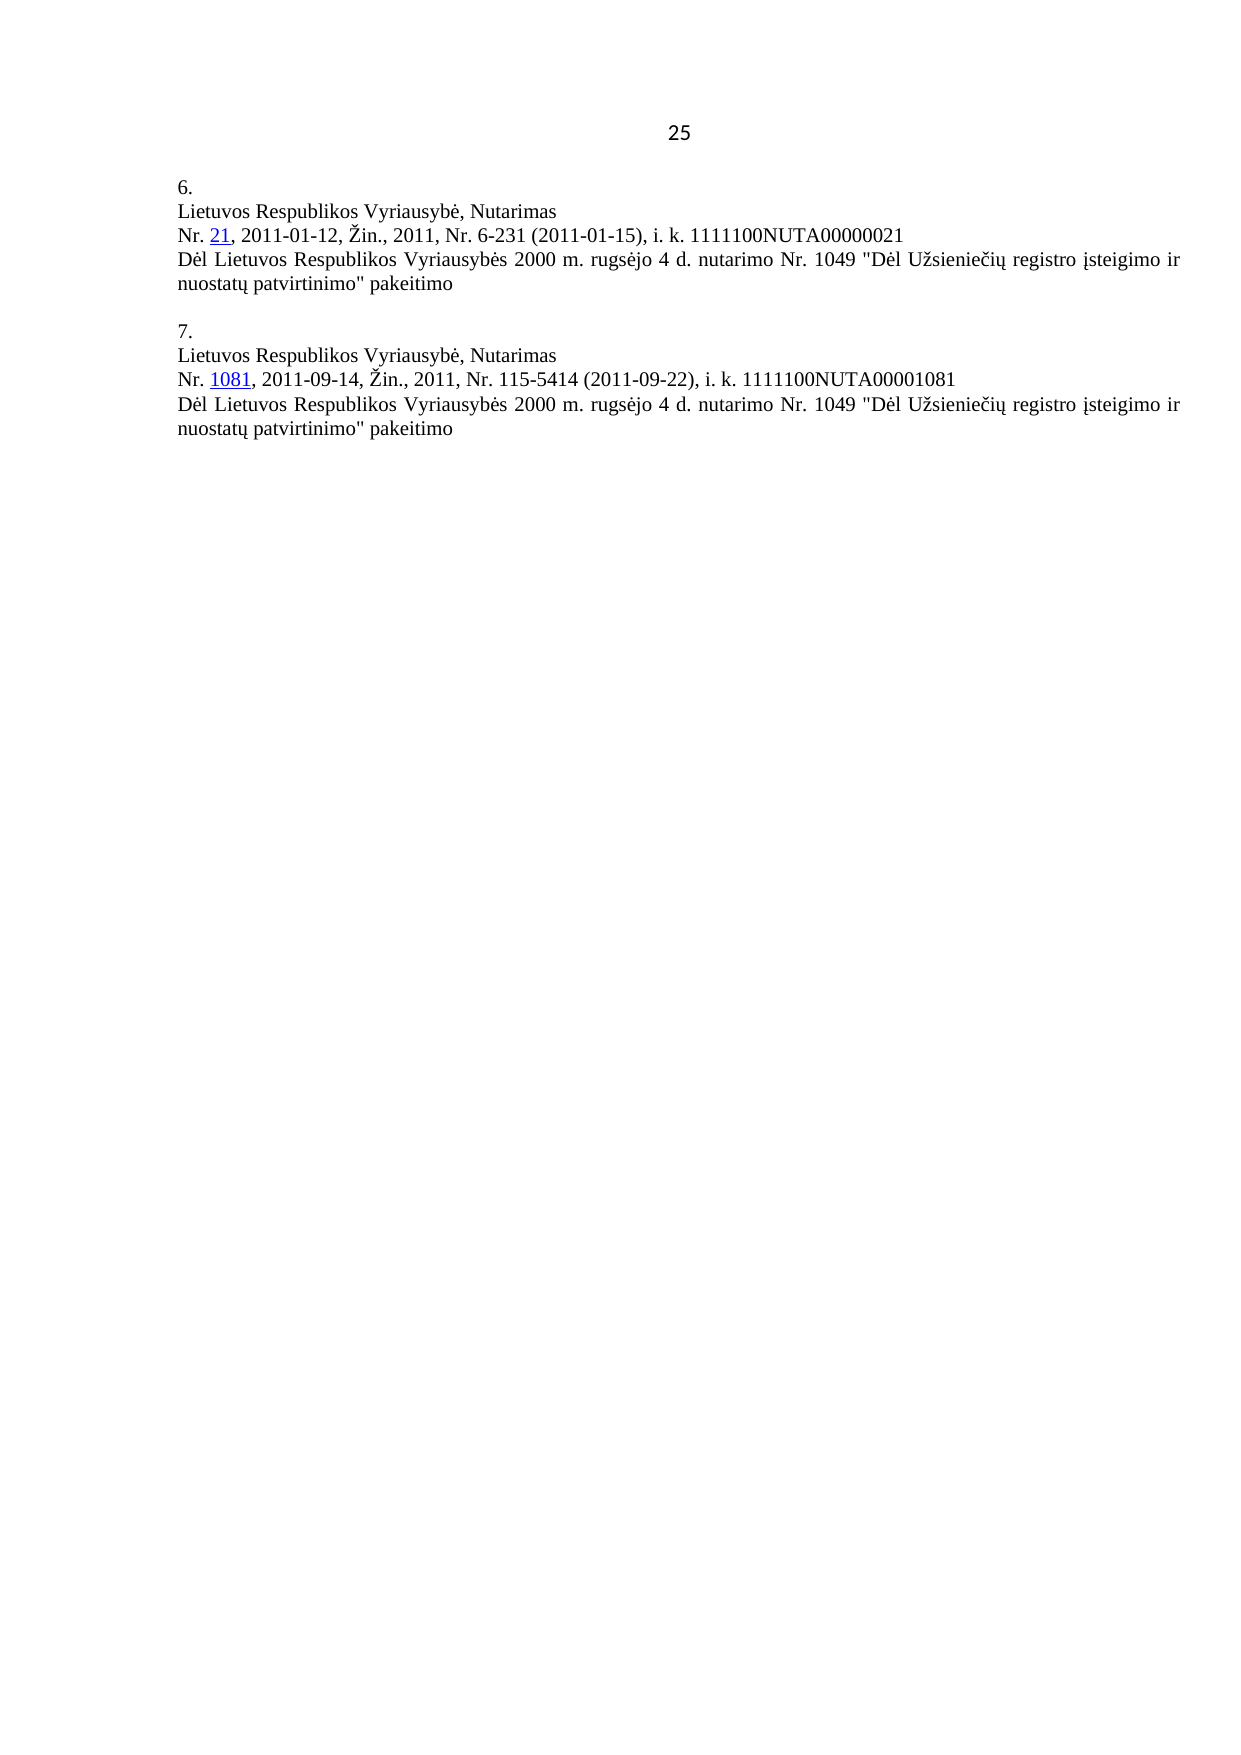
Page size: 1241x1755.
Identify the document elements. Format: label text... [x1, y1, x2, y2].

text Lietuvos Respublikos Vyriausybė, Nutarimas [177, 343, 1181, 367]
text Dėl Lietuvos Respublikos Vyriausybės 2000 m. rugsėjo 4 d. nutarimo Nr. 1049 "Dėl Užsieniečių registro įsteigimo ir nuostatų patvirtinimo" pakeitimo [177, 391, 1181, 439]
text Nr. 21, 2011-01-12, Žin., 2011, Nr. 6-231 (2011-01-15), i. k. 1111100NUTA00000021 [177, 223, 1181, 247]
text Nr. 1081, 2011-09-14, Žin., 2011, Nr. 115-5414 (2011-09-22), i. k. 1111100NUTA00001081 [177, 367, 1181, 391]
text 6. [177, 175, 1181, 199]
text 7. [177, 319, 1181, 343]
text Lietuvos Respublikos Vyriausybė, Nutarimas [177, 199, 1181, 223]
text Dėl Lietuvos Respublikos Vyriausybės 2000 m. rugsėjo 4 d. nutarimo Nr. 1049 "Dėl Užsieniečių registro įsteigimo ir nuostatų patvirtinimo" pakeitimo [177, 247, 1181, 295]
